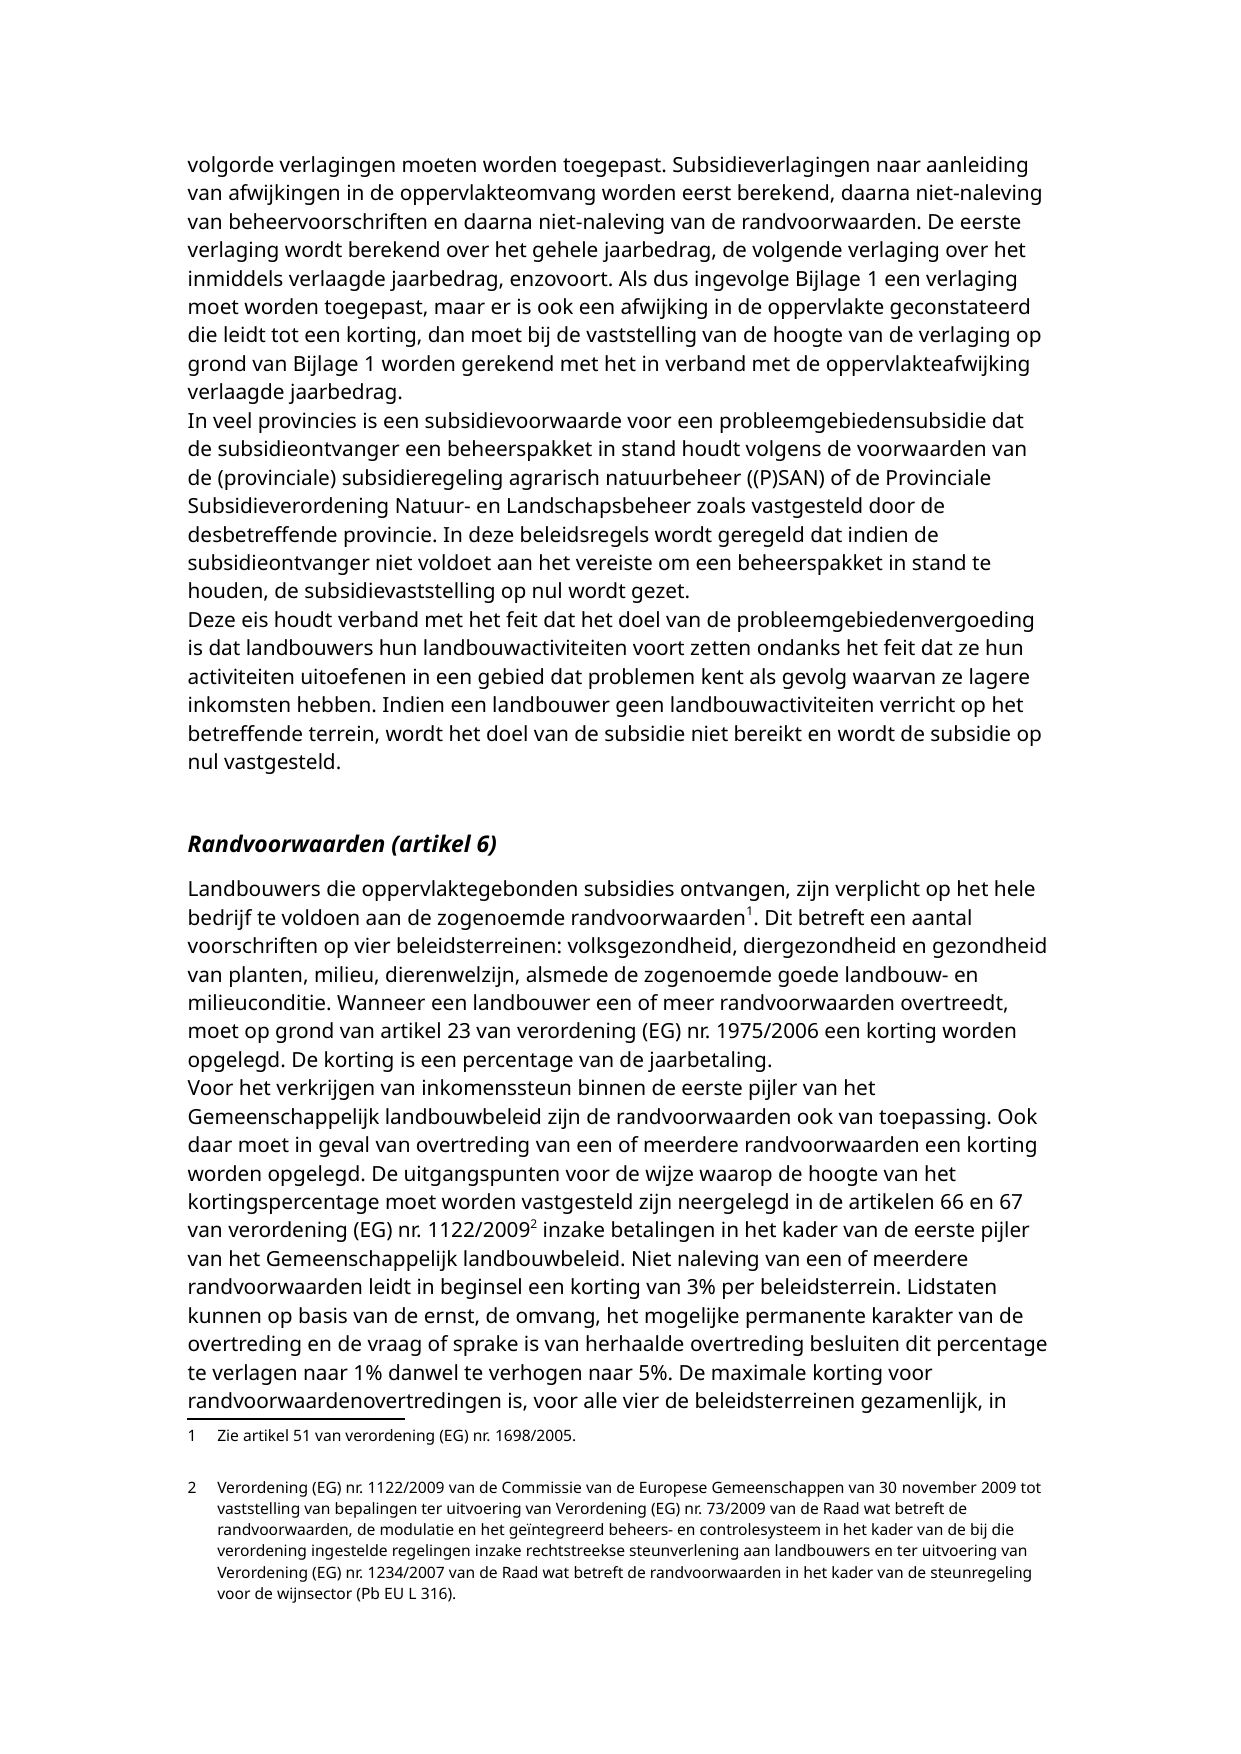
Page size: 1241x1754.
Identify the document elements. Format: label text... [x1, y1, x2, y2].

subtitle Randvoorwaarden (artikel 6) [187, 828, 1053, 859]
text Landbouwers die oppervlaktegebonden subsidies ontvangen, zijn verplicht op het hele bedrijf te voldoen aan de zogenoemde randvoorwaarden. Dit betreft een aantal voorschriften op vier beleidsterreinen: volksgezondheid, diergezondheid en gezondheid van planten, milieu, dierenwelzijn, alsmede de zogenoemde goede landbouw- en milieuconditie. Wanneer een landbouwer een of meer randvoorwaarden overtreedt, moet op grond van artikel 23 van verordening (EG) nr. 1975/2006 een korting worden opgelegd. De korting is een percentage van de jaarbetaling. [187, 874, 1053, 1073]
text Voor het verkrijgen van inkomenssteun binnen de eerste pijler van het Gemeenschappelijk landbouwbeleid zijn de randvoorwaarden ook van toepassing. Ook daar moet in geval van overtreding van een of meerdere randvoorwaarden een korting worden opgelegd. De uitgangspunten voor de wijze waarop de hoogte van het kortingspercentage moet worden vastgesteld zijn neergelegd in de artikelen 66 en 67 van verordening (EG) nr. 1122/2009 inzake betalingen in het kader van de eerste pijler van het Gemeenschappelijk landbouwbeleid. Niet naleving van een of meerdere randvoorwaarden leidt in beginsel een korting van 3% per beleidsterrein. Lidstaten kunnen op basis van de ernst, de omvang, het mogelijke permanente karakter van de overtreding en de vraag of sprake is van herhaalde overtreding besluiten dit percentage te verlagen naar 1% danwel te verhogen naar 5%. De maximale korting voor randvoorwaardenovertredingen is, voor alle vier de beleidsterreinen gezamenlijk, in beginsel 5% van de jaarbetaling. In geval van herhaalde overtreding of opzettelijke overtreding wordt de kortingpercentage verhoogd en kan het oplopen tot 100%. [187, 1073, 1053, 1329]
text Zie artikel 51 van verordening (EG) nr. 1698/2005. [187, 1346, 1053, 1375]
text In veel provincies is een subsidievoorwaarde voor een probleemgebiedensubsidie dat de subsidieontvanger een beheerspakket in stand houdt volgens de voorwaarden van de (provinciale) subsidieregeling agrarisch natuurbeheer ((P)SAN) of de Provinciale Subsidieverordening Natuur- en Landschapsbeheer zoals vastgesteld door de desbetreffende provincie. In deze beleidsregels wordt geregeld dat indien de subsidieontvanger niet voldoet aan het vereiste om een beheerspakket in stand te houden, de subsidievaststelling op nul wordt gezet. [187, 406, 1053, 605]
text Verordening (EG) nr. 1122/2009 van de Commissie van de Europese Gemeenschappen van 30 november 2009 tot vaststelling van bepalingen ter uitvoering van Verordening (EG) nr. 73/2009 van de Raad wat betreft de randvoorwaarden, de modulatie en het geïntegreerd beheers- en controlesysteem in het kader van de bij die verordening ingestelde regelingen inzake rechtstreekse steunverlening aan landbouwers en ter uitvoering van Verordening (EG) nr. 1234/2007 van de Raad wat betreft de randvoorwaarden in het kader van de steunregeling voor de wijnsector (Pb EU L 316). [187, 1405, 1053, 1604]
text Deze eis houdt verband met het feit dat het doel van de probleemgebiedenvergoeding is dat landbouwers hun landbouwactiviteiten voort zetten ondanks het feit dat ze hun activiteiten uitoefenen in een gebied dat problemen kent als gevolg waarvan ze lagere inkomsten hebben. Indien een landbouwer geen landbouwactiviteiten verricht op het betreffende terrein, wordt het doel van de subsidie niet bereikt en wordt de subsidie op nul vastgesteld. [187, 605, 1053, 776]
text volgorde verlagingen moeten worden toegepast. Subsidieverlagingen naar aanleiding van afwijkingen in de oppervlakteomvang worden eerst berekend, daarna niet-naleving van beheervoorschriften en daarna niet-naleving van de randvoorwaarden. De eerste verlaging wordt berekend over het gehele jaarbedrag, de volgende verlaging over het inmiddels verlaagde jaarbedrag, enzovoort. Als dus ingevolge Bijlage 1 een verlaging moet worden toegepast, maar er is ook een afwijking in de oppervlakte geconstateerd die leidt tot een korting, dan moet bij de vaststelling van de hoogte van de verlaging op grond van Bijlage 1 worden gerekend met het in verband met de oppervlakteafwijking verlaagde jaarbedrag. [187, 150, 1053, 406]
